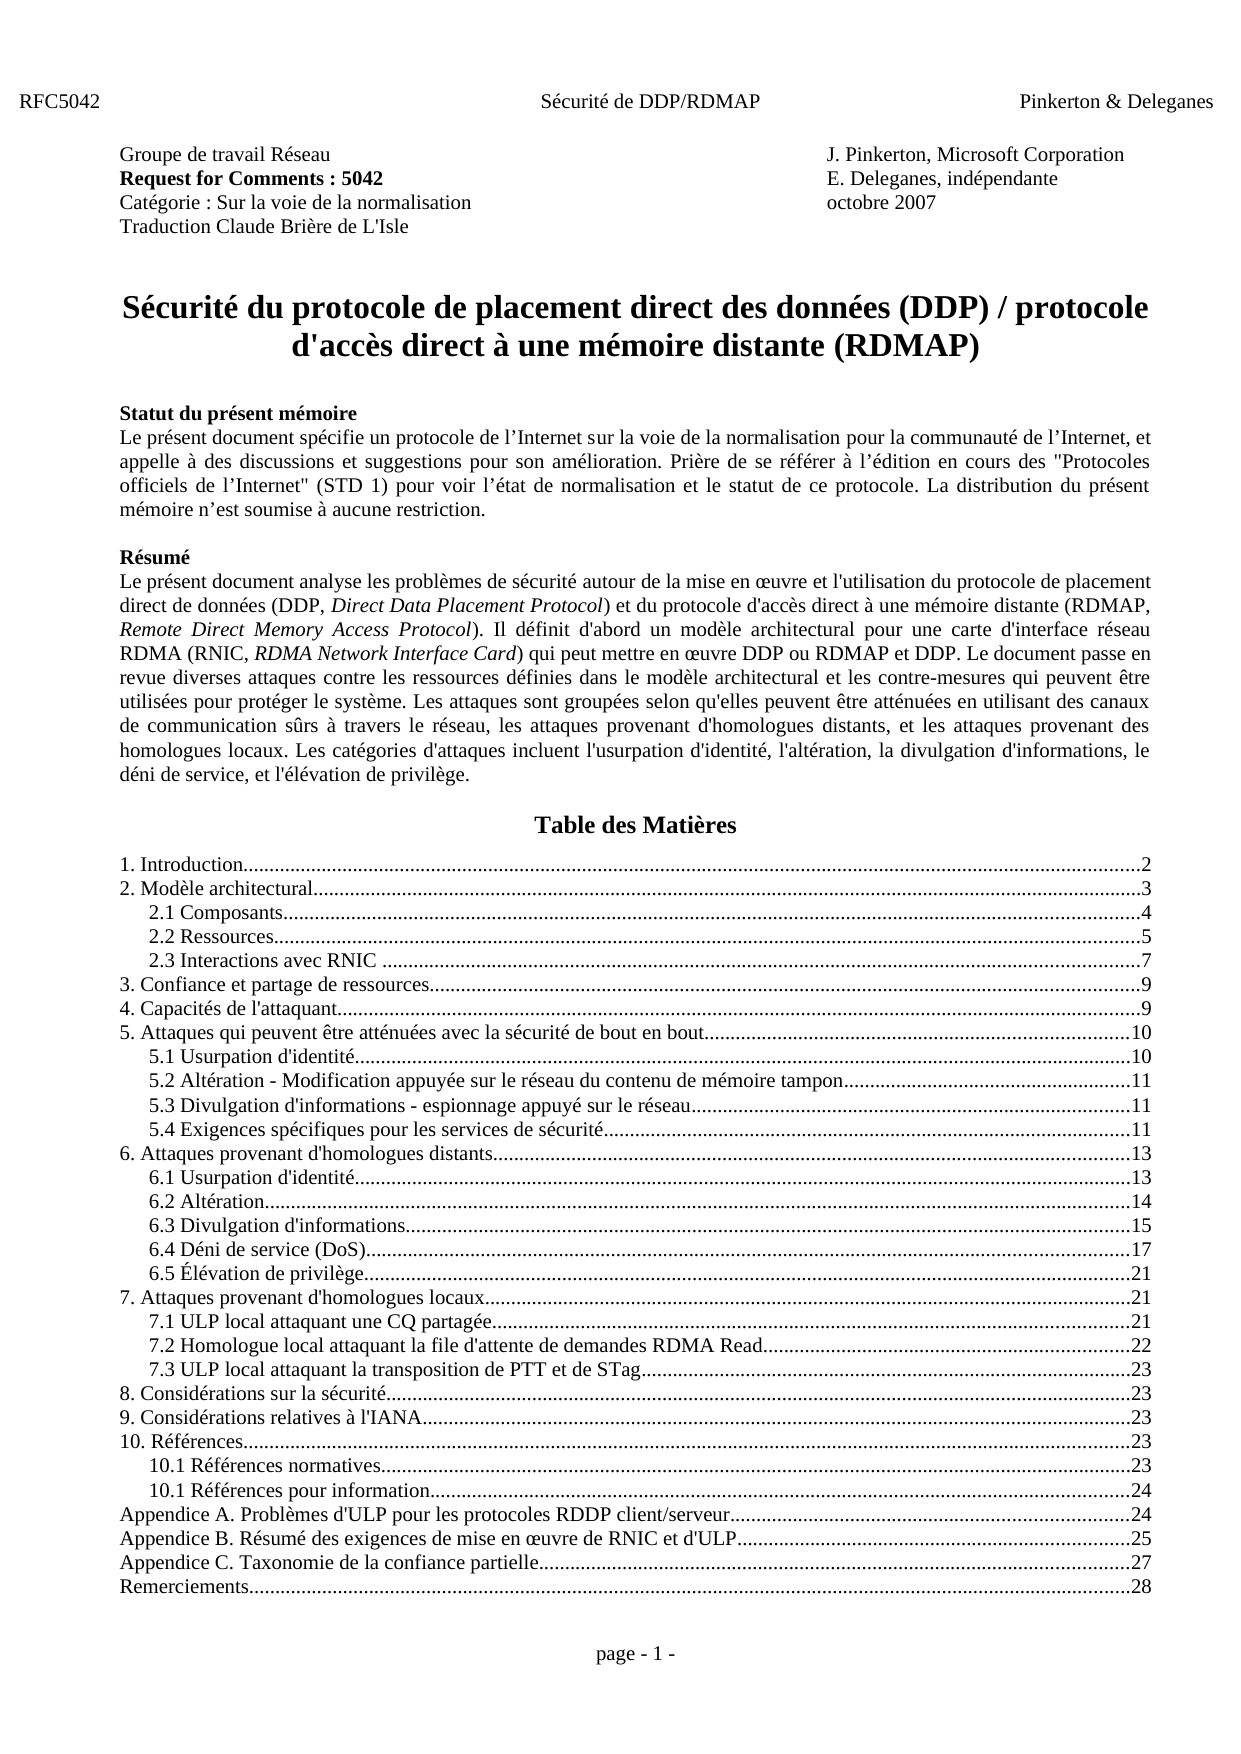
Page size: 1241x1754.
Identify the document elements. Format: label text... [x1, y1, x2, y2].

text Appendice B. Résumé des exigences de mise en œuvre de RNIC et d'ULP 25 [119, 1526, 1152, 1550]
text 2. Modèle architectural 3 [119, 876, 1152, 900]
table_cell octobre 2007 [827, 190, 1152, 214]
table_cell E. Deleganes, indépendante [827, 166, 1152, 190]
text 6.4 Déni de service (DoS) 17 [149, 1237, 1152, 1261]
text Statut du présent mémoire [119, 401, 1152, 425]
text 1. Introduction 2 [119, 852, 1152, 876]
text 2.3 Interactions avec RNIC 7 [149, 948, 1152, 972]
subtitle Table des Matières [119, 811, 1152, 839]
text 6. Attaques provenant d'homologues distants 13 [119, 1141, 1152, 1165]
text Appendice A. Problèmes d'ULP pour les protocoles RDDP client/serveur 24 [119, 1502, 1152, 1526]
table_header J. Pinkerton, Microsoft Corporation [827, 142, 1152, 166]
text 9. Considérations relatives à l'IANA 23 [119, 1405, 1152, 1429]
text 7. Attaques provenant d'homologues locaux 21 [119, 1285, 1152, 1309]
table_cell Request for Comments : 5042 [119, 166, 827, 190]
text 6.2 Altération 14 [149, 1189, 1152, 1213]
text 4. Capacités de l'attaquant 9 [119, 996, 1152, 1020]
text 10.1 Références pour information 24 [149, 1477, 1152, 1502]
text 6.5 Élévation de privilège 21 [149, 1261, 1152, 1285]
table_header Groupe de travail Réseau [119, 142, 827, 166]
text Le présent document spécifie un protocole de l’Internet sur la voie de la normalisation pour la communauté de l’Internet, et appelle à des discussions et suggestions pour son amélioration. Prière de se référer à l’édition en cours des "Protocoles officiels de l’Internet" (STD 1) pour voir l’état de normalisation et le statut de ce protocole. La distribution du présent mémoire n’est soumise à aucune restriction. [119, 425, 1152, 521]
text 10.1 Références normatives 23 [149, 1453, 1152, 1477]
subtitle Sécurité du protocole de placement direct des données (DDP) / protocole d'accès direct à une mémoire distante (RDMAP) [119, 287, 1152, 364]
text Appendice C. Taxonomie de la confiance partielle 27 [119, 1550, 1152, 1574]
table_cell Traduction Claude Brière de L'Isle [119, 214, 827, 238]
text 7.1 ULP local attaquant une CQ partagée 21 [149, 1309, 1152, 1333]
text 10. Références 23 [119, 1429, 1152, 1453]
text 3. Confiance et partage de ressources 9 [119, 972, 1152, 996]
text Le présent document analyse les problèmes de sécurité autour de la mise en œuvre et l'utilisation du protocole de placement direct de données (DDP, Direct Data Placement Protocol) et du protocole d'accès direct à une mémoire distante (RDMAP, Remote Direct Memory Access Protocol). Il définit d'abord un modèle architectural pour une carte d'interface réseau RDMA (RNIC, RDMA Network Interface Card) qui peut mettre en œuvre DDP ou RDMAP et DDP. Le document passe en revue diverses attaques contre les ressources définies dans le modèle architectural et les contre-mesures qui peuvent être utilisées pour protéger le système. Les attaques sont groupées selon qu'elles peuvent être atténuées en utilisant des canaux de communication sûrs à travers le réseau, les attaques provenant d'homologues distants, et les attaques provenant des homologues locaux. Les catégories d'attaques incluent l'usurpation d'identité, l'altération, la divulgation d'informations, le déni de service, et l'élévation de privilège. [119, 569, 1152, 786]
text 7.3 ULP local attaquant la transposition de PTT et de STag 23 [149, 1357, 1152, 1381]
text 5.1 Usurpation d'identité 10 [149, 1044, 1152, 1068]
text 2.2 Ressources 5 [149, 924, 1152, 948]
text 5. Attaques qui peuvent être atténuées avec la sécurité de bout en bout 10 [119, 1020, 1152, 1044]
text 2.1 Composants 4 [149, 900, 1152, 924]
text Résumé [119, 545, 1152, 569]
text 5.2 Altération - Modification appuyée sur le réseau du contenu de mémoire tampon 11 [149, 1068, 1152, 1092]
text 6.3 Divulgation d'informations 15 [149, 1213, 1152, 1237]
table_cell [827, 214, 1152, 238]
text 5.4 Exigences spécifiques pour les services de sécurité 11 [149, 1117, 1152, 1141]
text 7.2 Homologue local attaquant la file d'attente de demandes RDMA Read 22 [149, 1333, 1152, 1357]
text 6.1 Usurpation d'identité 13 [149, 1165, 1152, 1189]
text 8. Considérations sur la sécurité 23 [119, 1381, 1152, 1405]
table_cell Catégorie : Sur la voie de la normalisation [119, 190, 827, 214]
text Remerciements 28 [119, 1574, 1152, 1598]
text 5.3 Divulgation d'informations - espionnage appuyé sur le réseau 11 [149, 1092, 1152, 1117]
